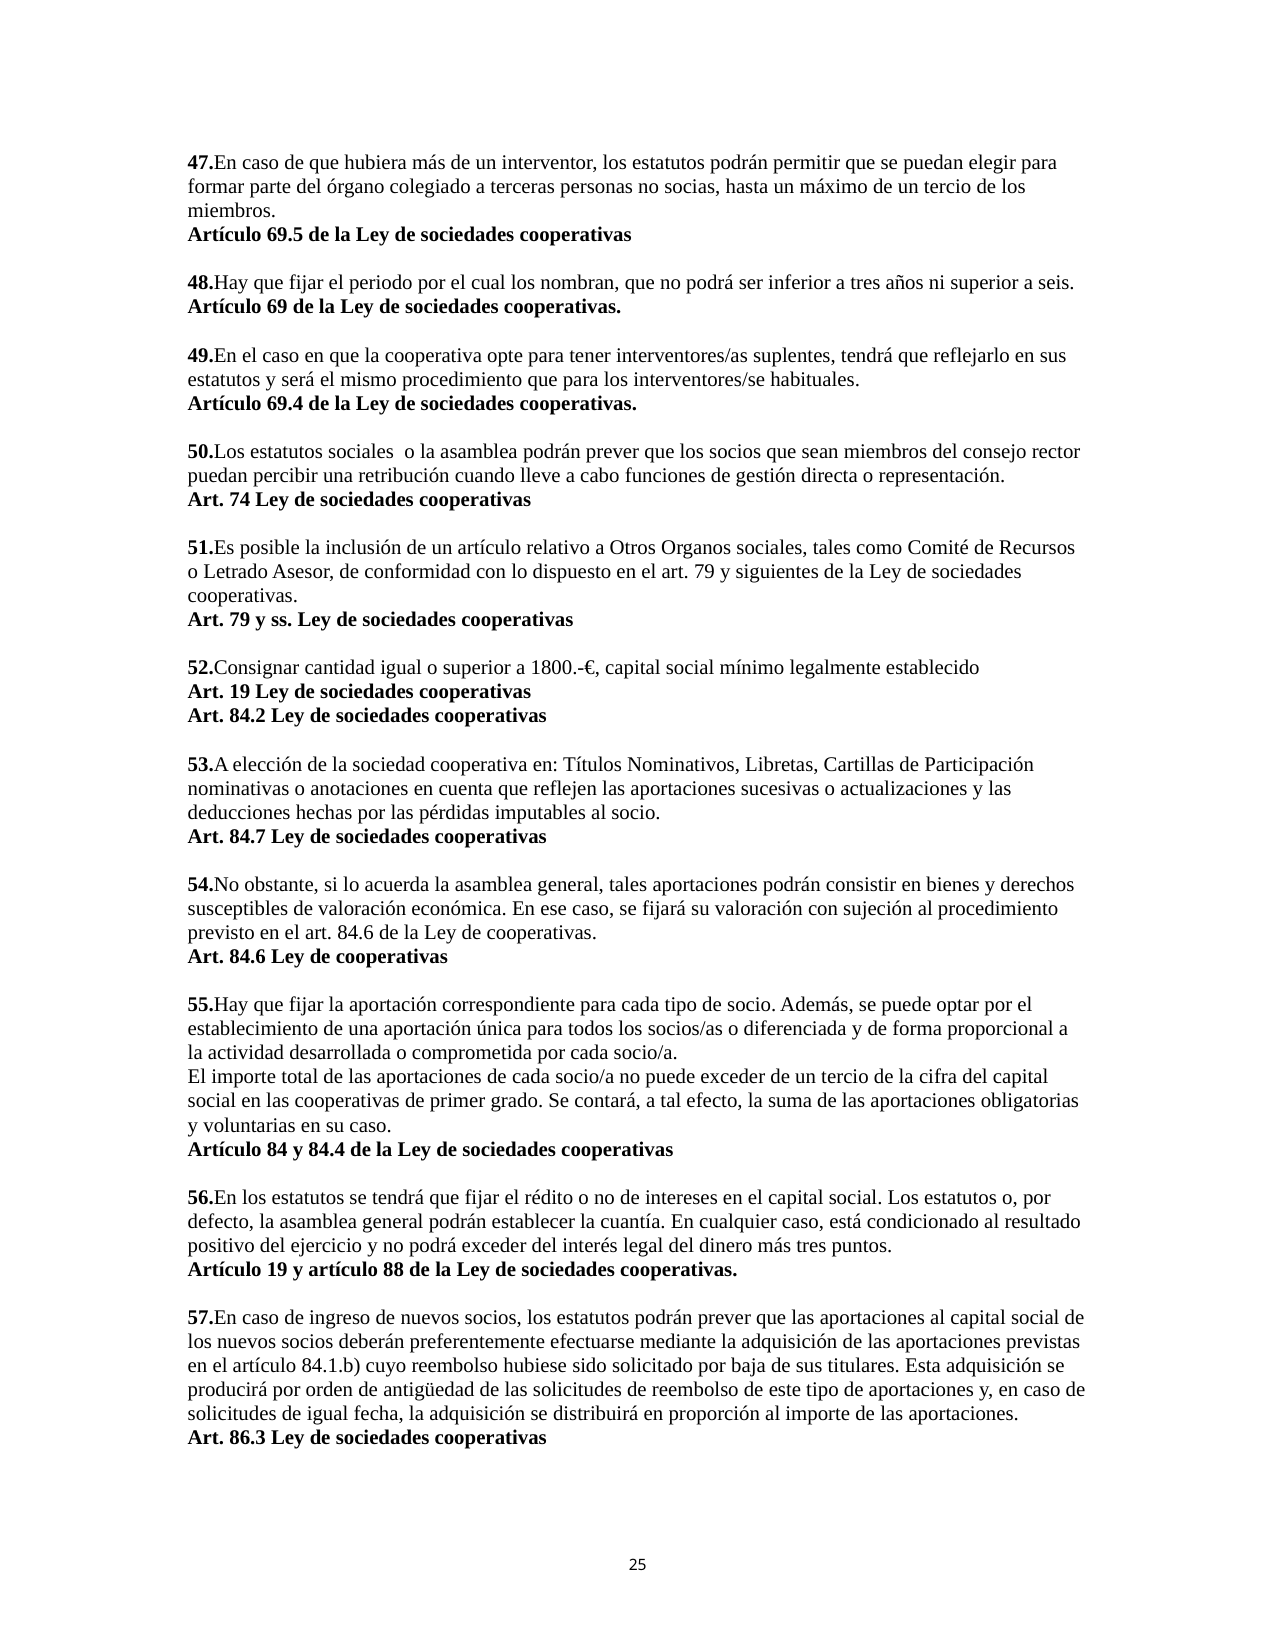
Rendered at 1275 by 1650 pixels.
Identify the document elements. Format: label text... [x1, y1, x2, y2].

text 57.En caso de ingreso de nuevos socios, los estatutos podrán prever que las aportaciones al capital social de los nuevos socios deberán preferentemente efectuarse mediante la adquisición de las aportaciones previstas en el artículo 84.1.b) cuyo reembolso hubiese sido solicitado por baja de sus titulares. Esta adquisición se producirá por orden de antigüedad de las solicitudes de reembolso de este tipo de aportaciones y, en caso de solicitudes de igual fecha, la adquisición se distribuirá en proporción al importe de las aportaciones. [187, 1305, 1087, 1425]
text 56.En los estatutos se tendrá que fijar el rédito o no de intereses en el capital social. Los estatutos o, por defecto, la asamblea general podrán establecer la cuantía. En cualquier caso, está condicionado al resultado positivo del ejercicio y no podrá exceder del interés legal del dinero más tres puntos. [187, 1185, 1087, 1257]
text Art. 84.2 Ley de sociedades cooperativas [187, 703, 1087, 727]
text Artículo 69 de la Ley de sociedades cooperativas. [187, 294, 1087, 318]
text 51.Es posible la inclusión de un artículo relativo a Otros Organos sociales, tales como Comité de Recursos o Letrado Asesor, de conformidad con lo dispuesto en el art. 79 y siguientes de la Ley de sociedades cooperativas. [187, 535, 1087, 607]
text Art. 86.3 Ley de sociedades cooperativas [187, 1425, 1087, 1449]
text Artículo 69.5 de la Ley de sociedades cooperativas [187, 222, 1087, 246]
text Art. 74 Ley de sociedades cooperativas [187, 487, 1087, 511]
text 50.Los estatutos sociales o la asamblea podrán prever que los socios que sean miembros del consejo rector puedan percibir una retribución cuando lleve a cabo funciones de gestión directa o representación. [187, 439, 1087, 487]
text 49.En el caso en que la cooperativa opte para tener interventores/as suplentes, tendrá que reflejarlo en sus estatutos y será el mismo procedimiento que para los interventores/se habituales. [187, 342, 1087, 391]
text 48.Hay que fijar el periodo por el cual los nombran, que no podrá ser inferior a tres años ni superior a seis. [187, 270, 1087, 294]
text Art. 19 Ley de sociedades cooperativas [187, 679, 1087, 703]
text 47.En caso de que hubiera más de un interventor, los estatutos podrán permitir que se puedan elegir para formar parte del órgano colegiado a terceras personas no socias, hasta un máximo de un tercio de los miembros. [187, 150, 1087, 222]
text Art. 79 y ss. Ley de sociedades cooperativas [187, 607, 1087, 631]
text 52.Consignar cantidad igual o superior a 1800.-€, capital social mínimo legalmente establecido [187, 655, 1087, 679]
text 54.No obstante, si lo acuerda la asamblea general, tales aportaciones podrán consistir en bienes y derechos susceptibles de valoración económica. En ese caso, se fijará su valoración con sujeción al procedimiento previsto en el art. 84.6 de la Ley de cooperativas. [187, 872, 1087, 944]
text Artículo 19 y artículo 88 de la Ley de sociedades cooperativas. [187, 1257, 1087, 1281]
text 55.Hay que fijar la aportación correspondiente para cada tipo de socio. Además, se puede optar por el establecimiento de una aportación única para todos los socios/as o diferenciada y de forma proporcional a la actividad desarrollada o comprometida por cada socio/a. [187, 992, 1087, 1064]
text Artículo 69.4 de la Ley de sociedades cooperativas. [187, 391, 1087, 415]
text El importe total de las aportaciones de cada socio/a no puede exceder de un tercio de la cifra del capital social en las cooperativas de primer grado. Se contará, a tal efecto, la suma de las aportaciones obligatorias y voluntarias en su caso. [187, 1064, 1087, 1137]
text Art. 84.6 Ley de cooperativas [187, 944, 1087, 968]
text Art. 84.7 Ley de sociedades cooperativas [187, 824, 1087, 848]
text 53.A elección de la sociedad cooperativa en: Títulos Nominativos, Libretas, Cartillas de Participación nominativas o anotaciones en cuenta que reflejen las aportaciones sucesivas o actualizaciones y las deducciones hechas por las pérdidas imputables al socio. [187, 752, 1087, 824]
text Artículo 84 y 84.4 de la Ley de sociedades cooperativas [187, 1137, 1087, 1161]
